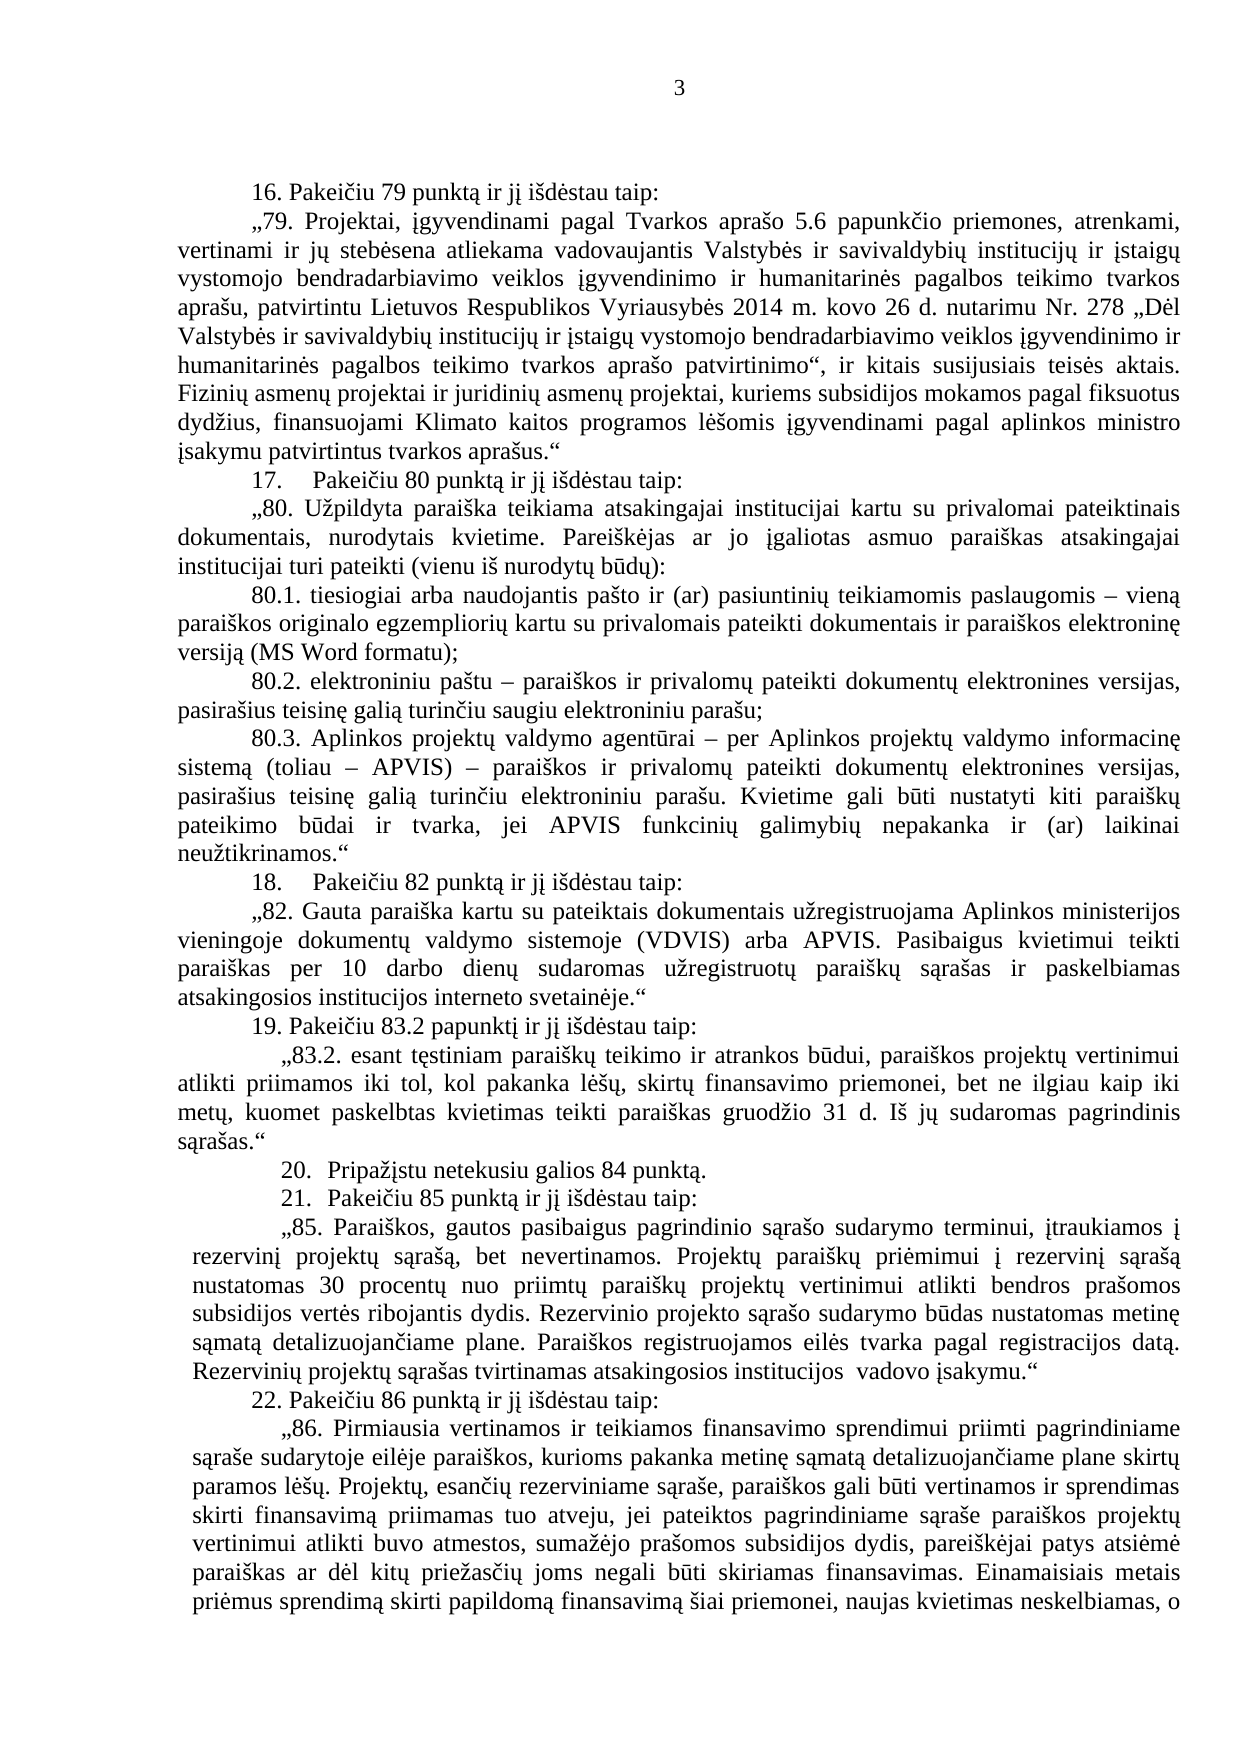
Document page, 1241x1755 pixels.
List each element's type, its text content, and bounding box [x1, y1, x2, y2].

text 16. Pakeičiu 79 punktą ir jį išdėstau taip: [251, 177, 1181, 206]
text 22. Pakeičiu 86 punktą ir jį išdėstau taip: [251, 1385, 1181, 1413]
text 19. Pakeičiu 83.2 papunktį ir jį išdėstau taip: [251, 1011, 1181, 1040]
text 80.2. elektroniniu paštu – paraiškos ir privalomų pateikti dokumentų elektronines versijas, pasirašius teisinę galią turinčiu saugiu elektroniniu parašu; [177, 666, 1181, 723]
text „82. Gauta paraiška kartu su pateiktais dokumentais užregistruojama Aplinkos ministerijos vieningoje dokumentų valdymo sistemoje (VDVIS) arba APVIS. Pasibaigus kvietimui teikti paraiškas per 10 darbo dienų sudaromas užregistruotų paraiškų sąrašas ir paskelbiamas atsakingosios institucijos interneto svetainėje.“ [177, 896, 1181, 1011]
text „80. Užpildyta paraiška teikiama atsakingajai institucijai kartu su privalomai pateiktinais dokumentais, nurodytais kvietime. Pareiškėjas ar jo įgaliotas asmuo paraiškas atsakingajai institucijai turi pateikti (vienu iš nurodytų būdų): [177, 493, 1181, 580]
text „86. Pirmiausia vertinamos ir teikiamos finansavimo sprendimui priimti pagrindiniame sąraše sudarytoje eilėje paraiškos, kurioms pakanka metinę sąmatą detalizuojančiame plane skirtų paramos lėšų. Projektų, esančių rezerviniame sąraše, paraiškos gali būti vertinamos ir sprendimas skirti finansavimą priimamas tuo atveju, jei pateiktos pagrindiniame sąraše paraiškos projektų vertinimui atlikti buvo atmestos, sumažėjo prašomos subsidijos dydis, pareiškėjai patys atsiėmė paraiškas ar dėl kitų priežasčių joms negali būti skiriamas finansavimas. Einamaisiais metais priėmus sprendimą skirti papildomą finansavimą šiai priemonei, naujas kvietimas neskelbiamas, o [192, 1413, 1181, 1615]
text „83.2. esant tęstiniam paraiškų teikimo ir atrankos būdui, paraiškos projektų vertinimui atlikti priimamos iki tol, kol pakanka lėšų, skirtų finansavimo priemonei, bet ne ilgiau kaip iki metų, kuomet paskelbtas kvietimas teikti paraiškas gruodžio 31 d. Iš jų sudaromas pagrindinis sąrašas.“ [177, 1040, 1181, 1155]
text 18. Pakeičiu 82 punktą ir jį išdėstau taip: [177, 867, 1181, 896]
text „85. Paraiškos, gautos pasibaigus pagrindinio sąrašo sudarymo terminui, įtraukiamos į rezervinį projektų sąrašą, bet nevertinamos. Projektų paraiškų priėmimui į rezervinį sąrašą nustatomas 30 procentų nuo priimtų paraiškų projektų vertinimui atlikti bendros prašomos subsidijos vertės ribojantis dydis. Rezervinio projekto sąrašo sudarymo būdas nustatomas metinę sąmatą detalizuojančiame plane. Paraiškos registruojamos eilės tvarka pagal registracijos datą. Rezervinių projektų sąrašas tvirtinamas atsakingosios institucijos vadovo įsakymu.“ [192, 1212, 1181, 1385]
text 21. Pakeičiu 85 punktą ir jį išdėstau taip: [192, 1183, 1181, 1212]
text 80.3. Aplinkos projektų valdymo agentūrai – per Aplinkos projektų valdymo informacinę sistemą (toliau – APVIS) – paraiškos ir privalomų pateikti dokumentų elektronines versijas, pasirašius teisinę galią turinčiu elektroniniu parašu. Kvietime gali būti nustatyti kiti paraiškų pateikimo būdai ir tvarka, jei APVIS funkcinių galimybių nepakanka ir (ar) laikinai neužtikrinamos.“ [177, 723, 1181, 867]
text 17. Pakeičiu 80 punktą ir jį išdėstau taip: [177, 465, 1181, 493]
text 80.1. tiesiogiai arba naudojantis pašto ir (ar) pasiuntinių teikiamomis paslaugomis – vieną paraiškos originalo egzempliorių kartu su privalomais pateikti dokumentais ir paraiškos elektroninę versiją (MS Word formatu); [177, 580, 1181, 666]
text „79. Projektai, įgyvendinami pagal Tvarkos aprašo 5.6 papunkčio priemones, atrenkami, vertinami ir jų stebėsena atliekama vadovaujantis Valstybės ir savivaldybių institucijų ir įstaigų vystomojo bendradarbiavimo veiklos įgyvendinimo ir humanitarinės pagalbos teikimo tvarkos aprašu, patvirtintu Lietuvos Respublikos Vyriausybės 2014 m. kovo 26 d. nutarimu Nr. 278 „Dėl Valstybės ir savivaldybių institucijų ir įstaigų vystomojo bendradarbiavimo veiklos įgyvendinimo ir humanitarinės pagalbos teikimo tvarkos aprašo patvirtinimo“, ir kitais susijusiais teisės aktais. Fizinių asmenų projektai ir juridinių asmenų projektai, kuriems subsidijos mokamos pagal fiksuotus dydžius, finansuojami Klimato kaitos programos lėšomis įgyvendinami pagal aplinkos ministro įsakymu patvirtintus tvarkos aprašus.“ [177, 206, 1181, 465]
text 20. Pripažįstu netekusiu galios 84 punktą. [192, 1155, 1181, 1183]
